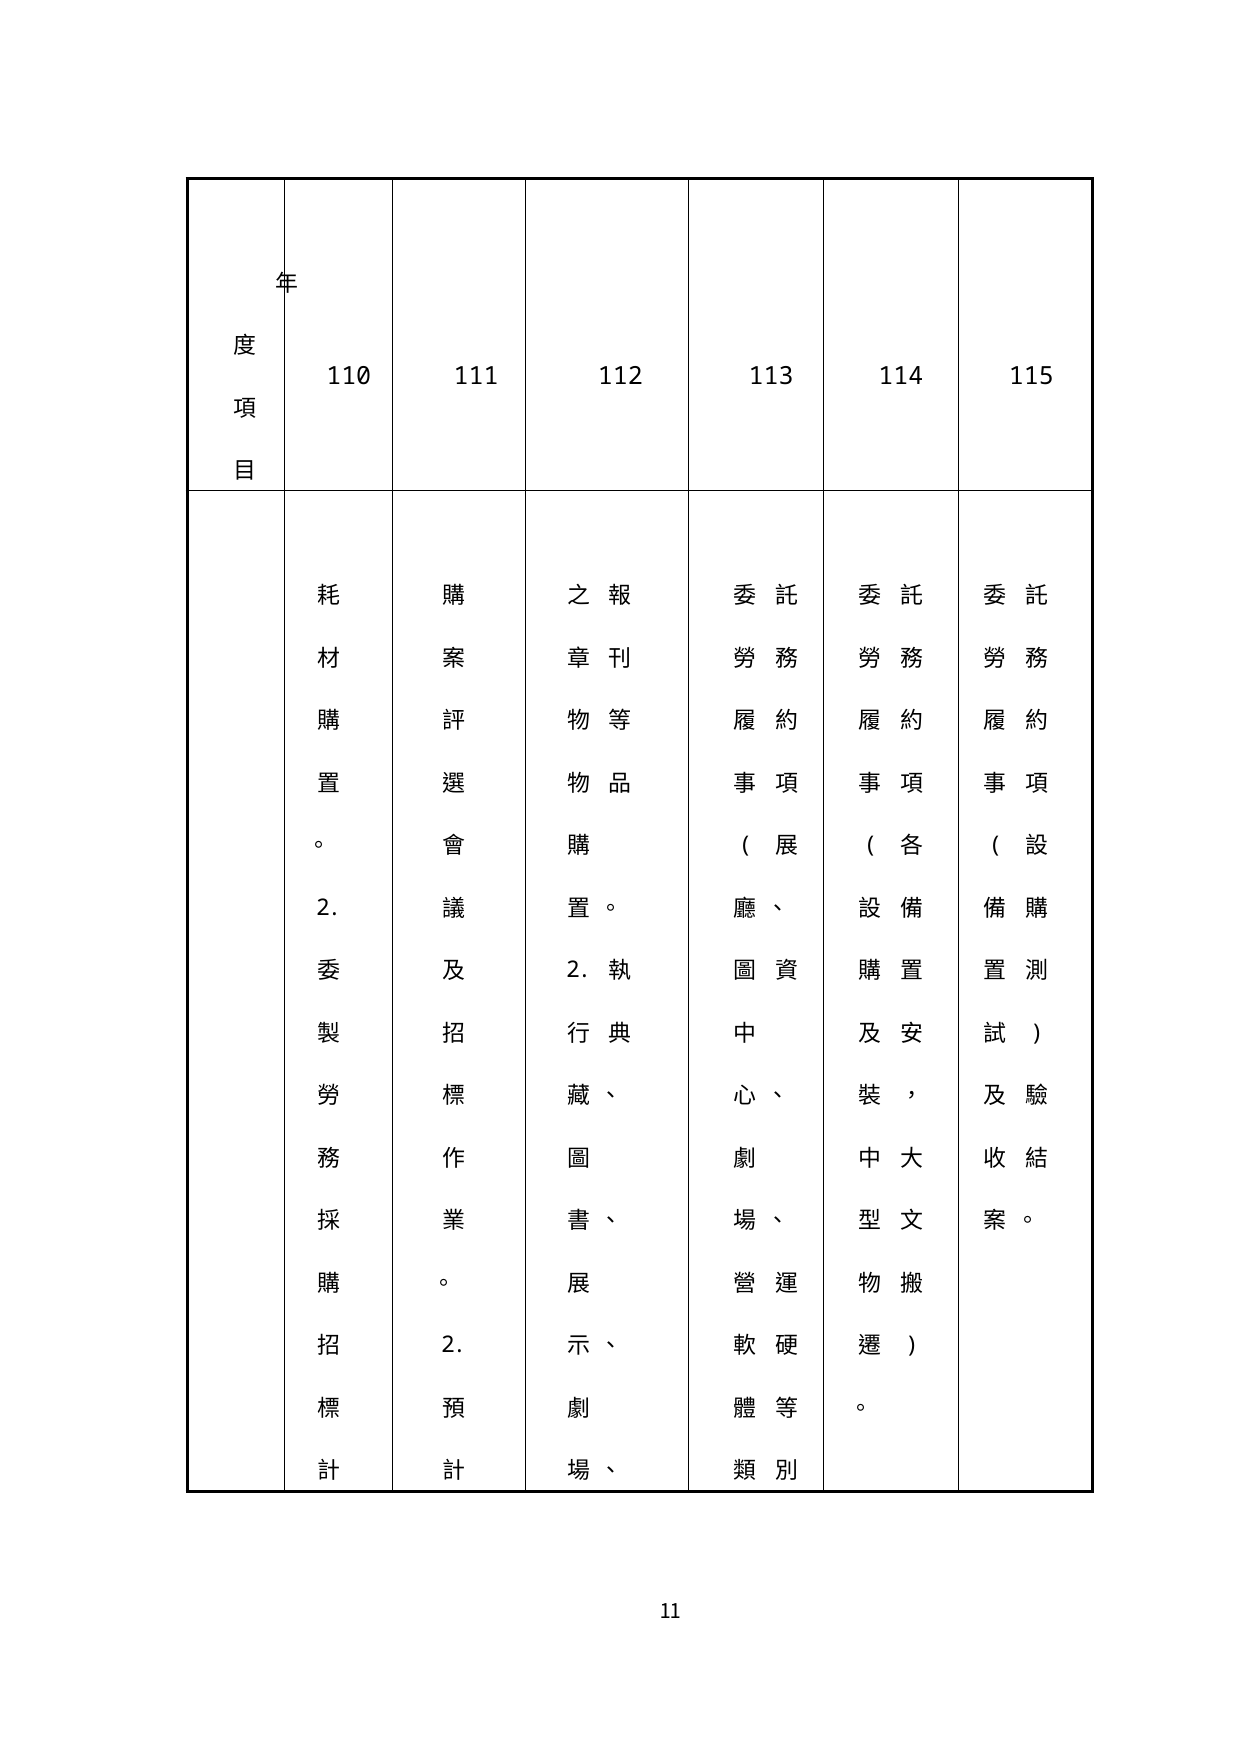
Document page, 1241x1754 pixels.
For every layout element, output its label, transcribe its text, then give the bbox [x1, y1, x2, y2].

table_cell [189, 491, 284, 1490]
table_header 年度 項目 [189, 180, 284, 490]
table_cell 委託勞務履約事項(展廳、圖資中心、劇場、營運軟硬體等類別 [689, 491, 823, 1490]
table_header 114 [824, 180, 958, 490]
table_header 110 [285, 180, 392, 490]
table_header 115 [959, 180, 1091, 490]
table_cell 購案評選會議及招標作業。 2.預計 [393, 491, 525, 1490]
table_cell 耗材購置。 2.委製勞務採購招標計 [285, 491, 392, 1490]
table_cell 委託勞務履約事項(各設備購置及安裝，中大型文物搬遷)。 [824, 491, 958, 1490]
table_cell 委託勞務履約事項(設備購置測試)及驗收結案。 [959, 491, 1091, 1490]
table_header 111 [393, 180, 525, 490]
table_header 112 [526, 180, 688, 490]
table_cell 之報章刊物等物品購置。 2.執行典藏、圖書、展示、劇場、 [526, 491, 688, 1490]
table_header 113 [689, 180, 823, 490]
